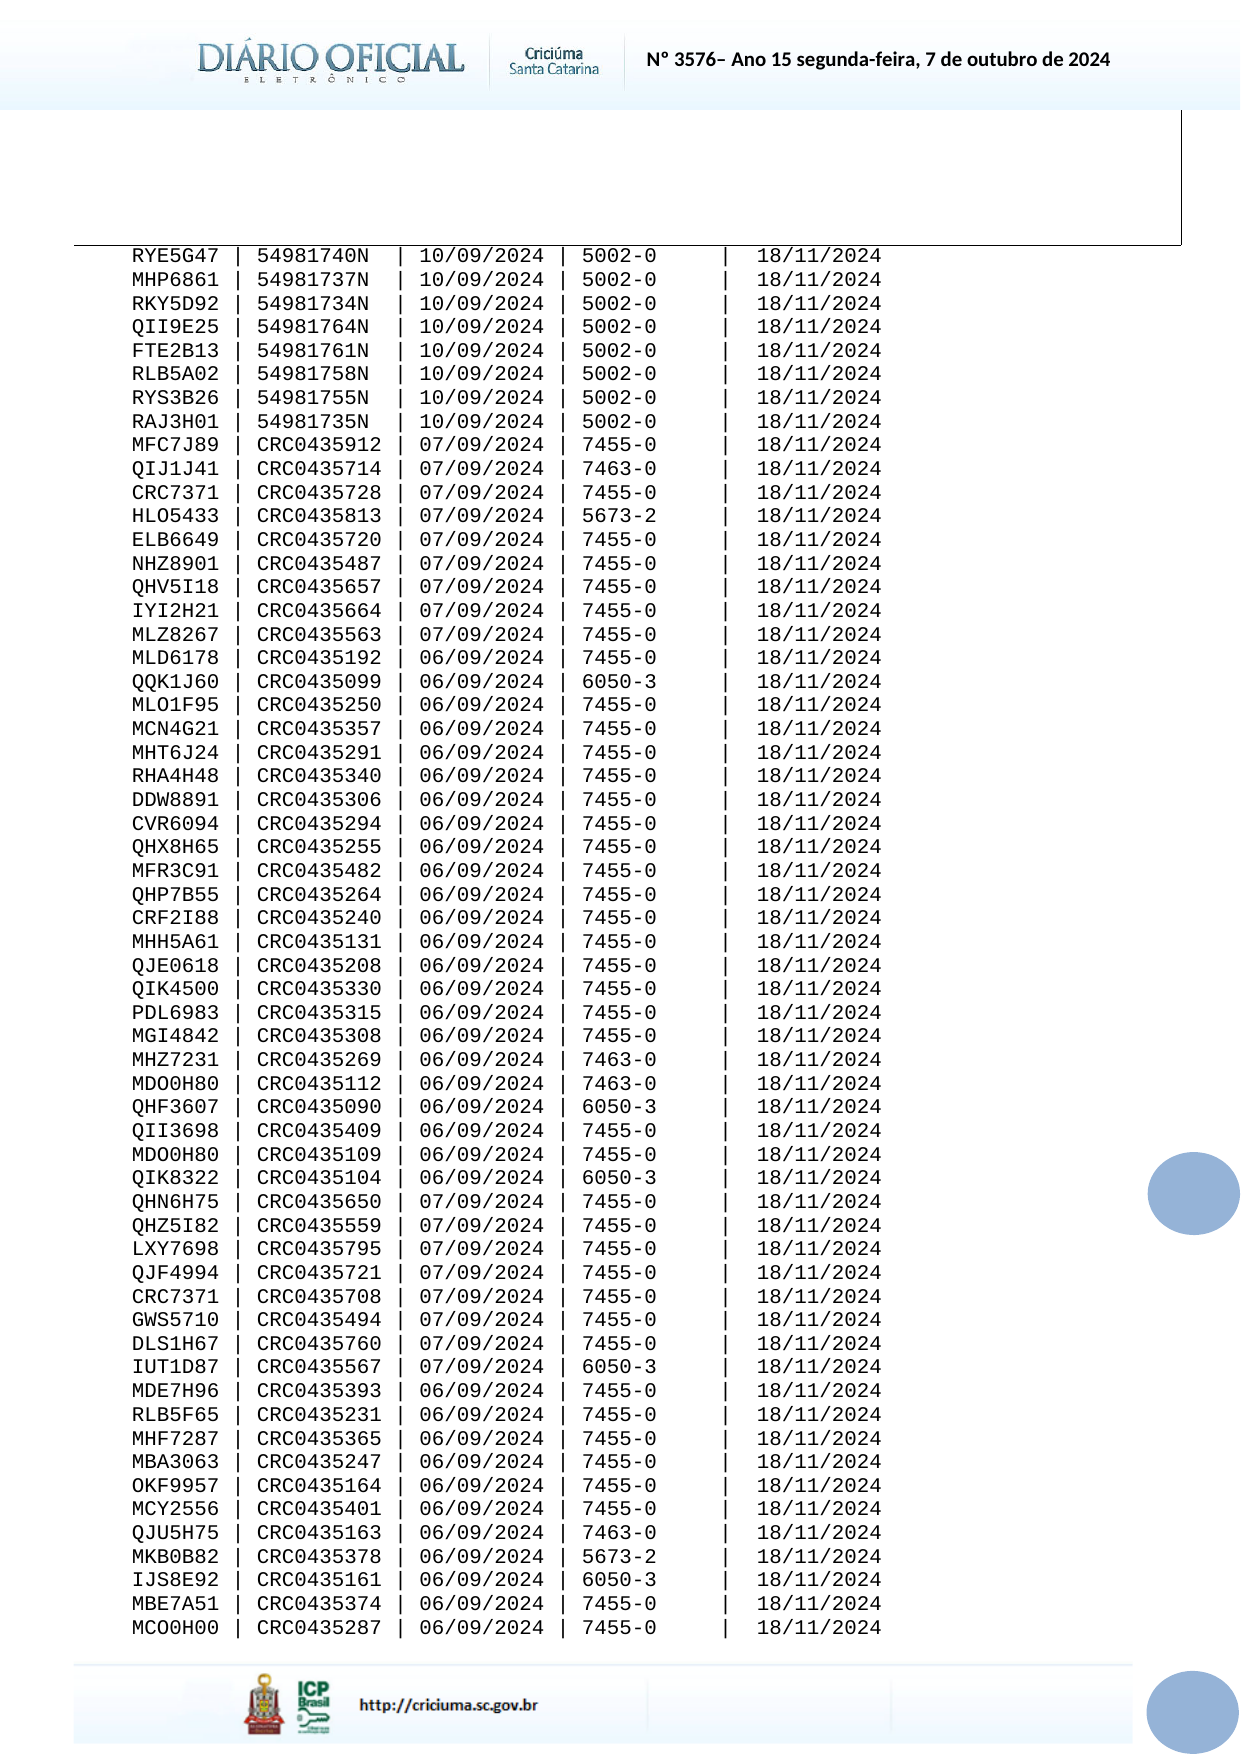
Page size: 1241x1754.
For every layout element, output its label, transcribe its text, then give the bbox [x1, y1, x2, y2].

text MHH5A61 | CRC0435131 | 06/09/2024 | 7455-0 | 18/11/2024 [44, 931, 1181, 954]
text RHA4H48 | CRC0435340 | 06/09/2024 | 7455-0 | 18/11/2024 [44, 765, 1181, 789]
text QJU5H75 | CRC0435163 | 06/09/2024 | 7463-0 | 18/11/2024 [44, 1522, 1181, 1546]
text QII3698 | CRC0435409 | 06/09/2024 | 7455-0 | 18/11/2024 [44, 1120, 1181, 1144]
text CRF2I88 | CRC0435240 | 06/09/2024 | 7455-0 | 18/11/2024 [44, 907, 1181, 931]
text ELB6649 | CRC0435720 | 07/09/2024 | 7455-0 | 18/11/2024 [44, 529, 1181, 553]
text IUT1D87 | CRC0435567 | 07/09/2024 | 6050-3 | 18/11/2024 [44, 1357, 1181, 1380]
text RAJ3H01 | 54981735N | 10/09/2024 | 5002-0 | 18/11/2024 [44, 411, 1181, 434]
text MCY2556 | CRC0435401 | 06/09/2024 | 7455-0 | 18/11/2024 [44, 1498, 1181, 1522]
text QHV5I18 | CRC0435657 | 07/09/2024 | 7455-0 | 18/11/2024 [44, 576, 1181, 600]
text MKB0B82 | CRC0435378 | 06/09/2024 | 5673-2 | 18/11/2024 [44, 1546, 1181, 1569]
text RKY5D92 | 54981734N | 10/09/2024 | 5002-0 | 18/11/2024 [44, 292, 1181, 316]
text QII9E25 | 54981764N | 10/09/2024 | 5002-0 | 18/11/2024 [44, 316, 1181, 340]
text MFR3C91 | CRC0435482 | 06/09/2024 | 7455-0 | 18/11/2024 [44, 860, 1181, 884]
text QHP7B55 | CRC0435264 | 06/09/2024 | 7455-0 | 18/11/2024 [44, 884, 1181, 907]
text QHN6H75 | CRC0435650 | 07/09/2024 | 7455-0 | 18/11/2024 [44, 1191, 1153, 1215]
text QHF3607 | CRC0435090 | 06/09/2024 | 6050-3 | 18/11/2024 [44, 1096, 1181, 1120]
text CRC7371 | CRC0435708 | 07/09/2024 | 7455-0 | 18/11/2024 [44, 1286, 1181, 1309]
text MLZ8267 | CRC0435563 | 07/09/2024 | 7455-0 | 18/11/2024 [44, 623, 1181, 647]
text LXY7698 | CRC0435795 | 07/09/2024 | 7455-0 | 18/11/2024 [44, 1238, 1181, 1262]
text CRC7371 | CRC0435728 | 07/09/2024 | 7455-0 | 18/11/2024 [44, 482, 1181, 505]
text MDO0H80 | CRC0435112 | 06/09/2024 | 7463-0 | 18/11/2024 [44, 1073, 1181, 1096]
text MCN4G21 | CRC0435357 | 06/09/2024 | 7455-0 | 18/11/2024 [44, 718, 1181, 742]
text FTE2B13 | 54981761N | 10/09/2024 | 5002-0 | 18/11/2024 [44, 340, 1181, 363]
text QJE0618 | CRC0435208 | 06/09/2024 | 7455-0 | 18/11/2024 [44, 954, 1181, 978]
text DDW8891 | CRC0435306 | 06/09/2024 | 7455-0 | 18/11/2024 [44, 789, 1181, 813]
text MBA3063 | CRC0435247 | 06/09/2024 | 7455-0 | 18/11/2024 [44, 1451, 1181, 1475]
text MHT6J24 | CRC0435291 | 06/09/2024 | 7455-0 | 18/11/2024 [44, 742, 1181, 765]
text RLB5A02 | 54981758N | 10/09/2024 | 5002-0 | 18/11/2024 [44, 363, 1181, 387]
text MHZ7231 | CRC0435269 | 06/09/2024 | 7463-0 | 18/11/2024 [44, 1049, 1181, 1073]
text QHZ5I82 | CRC0435559 | 07/09/2024 | 7455-0 | 18/11/2024 [44, 1215, 1181, 1238]
text QIJ1J41 | CRC0435714 | 07/09/2024 | 7463-0 | 18/11/2024 [44, 458, 1181, 482]
text IJS8E92 | CRC0435161 | 06/09/2024 | 6050-3 | 18/11/2024 [44, 1569, 1181, 1593]
text IYI2H21 | CRC0435664 | 07/09/2024 | 7455-0 | 18/11/2024 [44, 600, 1181, 623]
text MBE7A51 | CRC0435374 | 06/09/2024 | 7455-0 | 18/11/2024 [44, 1593, 1181, 1617]
text MHF7287 | CRC0435365 | 06/09/2024 | 7455-0 | 18/11/2024 [44, 1427, 1181, 1451]
text MDO0H80 | CRC0435109 | 06/09/2024 | 7455-0 | 18/11/2024 [44, 1144, 1181, 1167]
text MHP6861 | 54981737N | 10/09/2024 | 5002-0 | 18/11/2024 [44, 269, 1181, 292]
text QJF4994 | CRC0435721 | 07/09/2024 | 7455-0 | 18/11/2024 [44, 1262, 1181, 1286]
text QIK8322 | CRC0435104 | 06/09/2024 | 6050-3 | 18/11/2024 [44, 1167, 1157, 1191]
text MDE7H96 | CRC0435393 | 06/09/2024 | 7455-0 | 18/11/2024 [44, 1380, 1181, 1404]
text MFC7J89 | CRC0435912 | 07/09/2024 | 7455-0 | 18/11/2024 [44, 434, 1181, 458]
text OKF9957 | CRC0435164 | 06/09/2024 | 7455-0 | 18/11/2024 [44, 1475, 1181, 1498]
text NHZ8901 | CRC0435487 | 07/09/2024 | 7455-0 | 18/11/2024 [44, 553, 1181, 576]
text DLS1H67 | CRC0435760 | 07/09/2024 | 7455-0 | 18/11/2024 [44, 1333, 1181, 1357]
text GWS5710 | CRC0435494 | 07/09/2024 | 7455-0 | 18/11/2024 [44, 1309, 1181, 1333]
text MLD6178 | CRC0435192 | 06/09/2024 | 7455-0 | 18/11/2024 [44, 647, 1181, 671]
text MLO1F95 | CRC0435250 | 06/09/2024 | 7455-0 | 18/11/2024 [44, 694, 1181, 718]
text RYS3B26 | 54981755N | 10/09/2024 | 5002-0 | 18/11/2024 [44, 387, 1181, 411]
text PDL6983 | CRC0435315 | 06/09/2024 | 7455-0 | 18/11/2024 [44, 1002, 1181, 1026]
text RYE5G47 | 54981740N | 10/09/2024 | 5002-0 | 18/11/2024 [44, 245, 1181, 269]
text CVR6094 | CRC0435294 | 06/09/2024 | 7455-0 | 18/11/2024 [44, 813, 1181, 836]
text HLO5433 | CRC0435813 | 07/09/2024 | 5673-2 | 18/11/2024 [44, 505, 1181, 529]
text MCO0H00 | CRC0435287 | 06/09/2024 | 7455-0 | 18/11/2024 [44, 1617, 1181, 1640]
text MGI4842 | CRC0435308 | 06/09/2024 | 7455-0 | 18/11/2024 [44, 1026, 1181, 1049]
text QQK1J60 | CRC0435099 | 06/09/2024 | 6050-3 | 18/11/2024 [44, 671, 1181, 694]
text QIK4500 | CRC0435330 | 06/09/2024 | 7455-0 | 18/11/2024 [44, 978, 1181, 1002]
text QHX8H65 | CRC0435255 | 06/09/2024 | 7455-0 | 18/11/2024 [44, 836, 1181, 860]
text RLB5F65 | CRC0435231 | 06/09/2024 | 7455-0 | 18/11/2024 [44, 1404, 1181, 1427]
